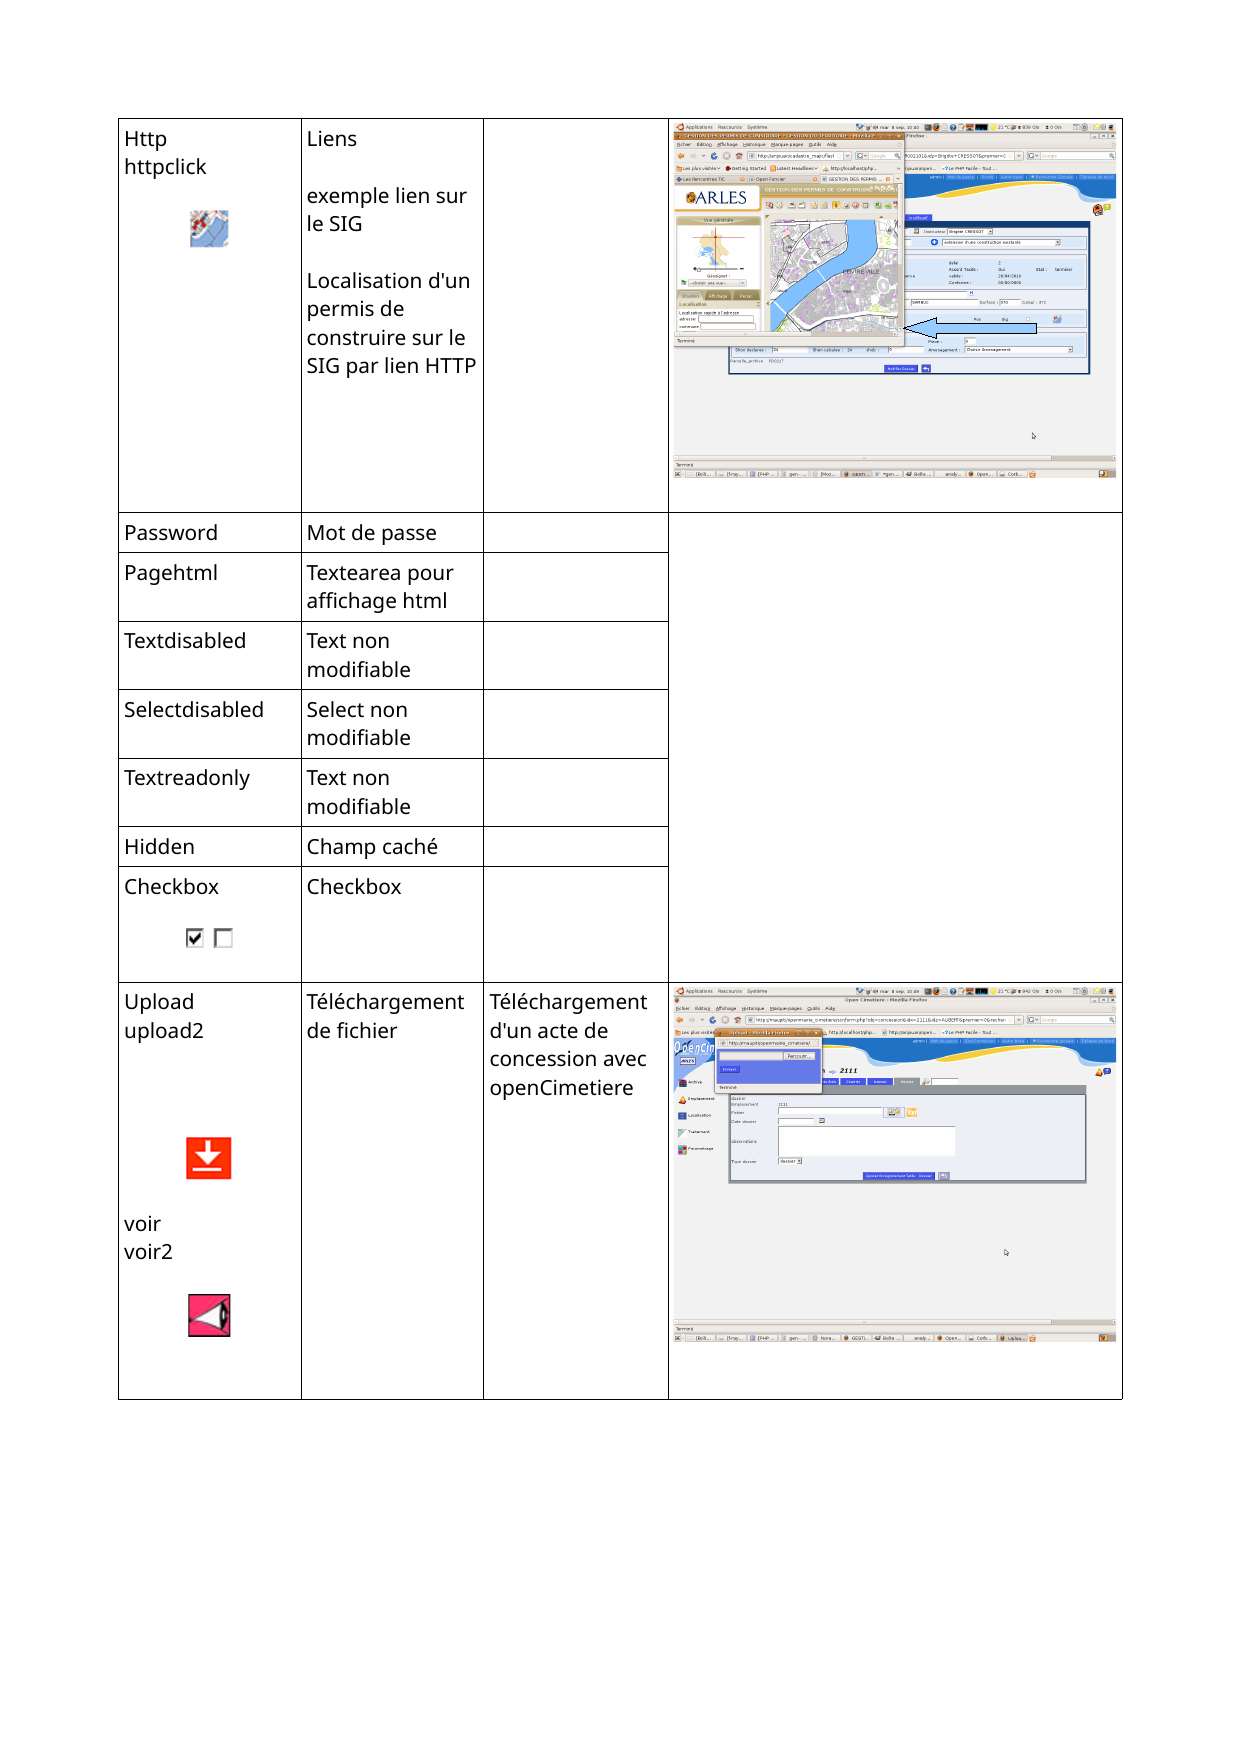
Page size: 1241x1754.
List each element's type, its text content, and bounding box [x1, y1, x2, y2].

table_cell [669, 513, 1122, 982]
table_cell [484, 622, 668, 689]
table_cell [484, 690, 668, 757]
picture [189, 209, 230, 249]
picture [673, 123, 1117, 478]
table_cell Champ caché [302, 827, 483, 866]
table_cell [669, 988, 1122, 1399]
table_cell [119, 948, 301, 982]
table_cell Téléchargement de fichier [302, 983, 483, 1399]
table_cell [669, 119, 1122, 512]
picture [673, 987, 1117, 1342]
table_cell [484, 513, 668, 552]
table_cell Text non modifiable [302, 622, 483, 689]
table_cell Pagehtml [119, 553, 301, 621]
table_cell Selectdisabled [119, 690, 301, 757]
table_cell Textreadonly [119, 759, 301, 826]
table_cell [484, 759, 668, 826]
table_cell Text non modifiable [302, 759, 483, 826]
table_cell Upload upload2 voir voir2 [119, 983, 301, 1399]
table_cell Textearea pour affichage html [302, 553, 483, 621]
picture [186, 1136, 233, 1181]
table_cell Hidden [119, 827, 301, 866]
picture [188, 1294, 231, 1337]
table_cell Http httpclick [119, 119, 301, 512]
table_cell Select non modifiable [302, 690, 483, 757]
table_cell Password [119, 513, 301, 552]
table_cell Mot de passe [302, 513, 483, 552]
picture [186, 928, 233, 948]
table_cell Liens exemple lien sur le SIG Localisation d'un permis de construire sur le SIG par lien HTTP [302, 119, 483, 512]
table_cell [484, 827, 668, 866]
table_cell Textdisabled [119, 622, 301, 689]
table_cell [484, 553, 668, 621]
table_cell Checkbox [302, 867, 483, 982]
table_cell Téléchargement d'un acte de concession avec openCimetiere [484, 983, 668, 1399]
table_cell Checkbox [119, 867, 301, 947]
table_cell [669, 983, 1122, 987]
table_cell [484, 119, 668, 512]
table_cell [484, 867, 668, 982]
